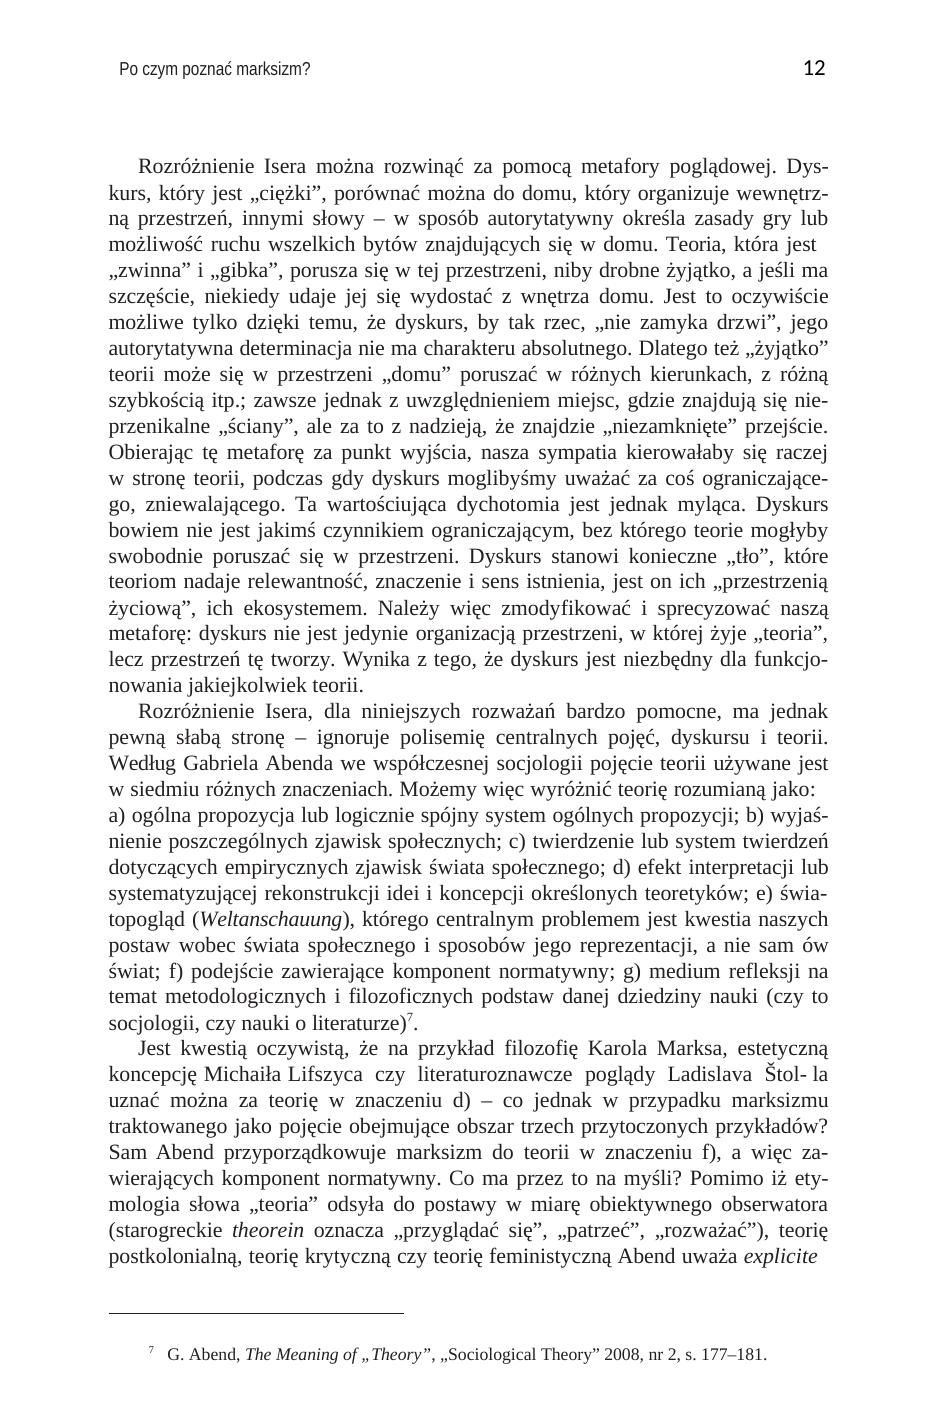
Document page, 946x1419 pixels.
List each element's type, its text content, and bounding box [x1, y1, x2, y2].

text Rozróżnienie Isera można rozwinąć za pomocą metafory poglądowej. Dys- kurs, który jest „ciężki”, porównać można do domu, który organizuje wewnętrz- ną przestrzeń, innymi słowy – w sposób autorytatywny określa zasady gry lub możliwość ruchu wszelkich bytów znajdujących się w domu. Teoria, która jest [108, 153, 829, 257]
text a) ogólna propozycja lub logicznie spójny system ogólnych propozycji; b) wyjaś- nienie poszczególnych zjawisk społecznych; c) twierdzenie lub system twierdzeń dotyczących empirycznych zjawisk świata społecznego; d) efekt interpretacji lub systematyzującej rekonstrukcji idei i koncepcji określonych teoretyków; e) świa- topogląd (Weltanschauung), którego centralnym problemem jest kwestia naszych postaw wobec świata społecznego i sposobów jego reprezentacji, a nie sam ów świat; f) podejście zawierające komponent normatywny; g) medium refleksji na temat metodologicznych i filozoficznych podstaw danej dziedziny nauki (czy to socjologii, czy nauki o literaturze)7. [108, 802, 829, 1035]
text „zwinna” i „gibka”, porusza się w tej przestrzeni, niby drobne żyjątko, a jeśli ma szczęście, niekiedy udaje jej się wydostać z wnętrza domu. Jest to oczywiście możliwe tylko dzięki temu, że dyskurs, by tak rzec, „nie zamyka drzwi”, jego autorytatywna determinacja nie ma charakteru absolutnego. Dlatego też „żyjątko” teorii może się w przestrzeni „domu” poruszać w różnych kierunkach, z różną szybkością itp.; zawsze jednak z uwzględnieniem miejsc, gdzie znajdują się nie- przenikalne „ściany”, ale za to z nadzieją, że znajdzie „niezamknięte” przejście. Obierając tę metaforę za punkt wyjścia, nasza sympatia kierowałaby się raczej w stronę teorii, podczas gdy dyskurs moglibyśmy uważać za coś ograniczające- go, zniewalającego. Ta wartościująca dychotomia jest jednak myląca. Dyskurs bowiem nie jest jakimś czynnikiem ograniczającym, bez którego teorie mogłyby swobodnie poruszać się w przestrzeni. Dyskurs stanowi konieczne „tło”, które teoriom nadaje relewantność, znaczenie i sens istnienia, jest on ich „przestrzenią życiową”, ich ekosystemem. Należy więc zmodyfikować i sprecyzować naszą metaforę: dyskurs nie jest jedynie organizacją przestrzeni, w której żyje „teoria”, lecz przestrzeń tę tworzy. Wynika z tego, że dyskurs jest niezbędny dla funkcjo- nowania jakiejkolwiek teorii. [108, 257, 829, 697]
text 7 G. Abend, The Meaning of „Theory”, „Sociological Theory” 2008, nr 2, s. 177–181. [149, 1344, 839, 1364]
text Jest kwestią oczywistą, że na przykład filozofię Karola Marksa, estetyczną koncepcję Michaiła Lifszyca czy literaturoznawcze poglądy Ladislava Štol- la uznać można za teorię w znaczeniu d) – co jednak w przypadku marksizmu traktowanego jako pojęcie obejmujące obszar trzech przytoczonych przykładów? Sam Abend przyporządkowuje marksizm do teorii w znaczeniu f), a więc za- wierających komponent normatywny. Co ma przez to na myśli? Pomimo iż ety- mologia słowa „teoria” odsyła do postawy w miarę obiektywnego obserwatora (starogreckie theorein oznacza „przyglądać się”, „patrzeć”, „rozważać”), teorię postkolonialną, teorię krytyczną czy teorię feministyczną Abend uważa explicite [108, 1035, 829, 1268]
text Rozróżnienie Isera, dla niniejszych rozważań bardzo pomocne, ma jednak pewną słabą stronę – ignoruje polisemię centralnych pojęć, dyskursu i teorii. Według Gabriela Abenda we współczesnej socjologii pojęcie teorii używane jest w siedmiu różnych znaczeniach. Możemy więc wyróżnić teorię rozumianą jako: [108, 698, 829, 801]
